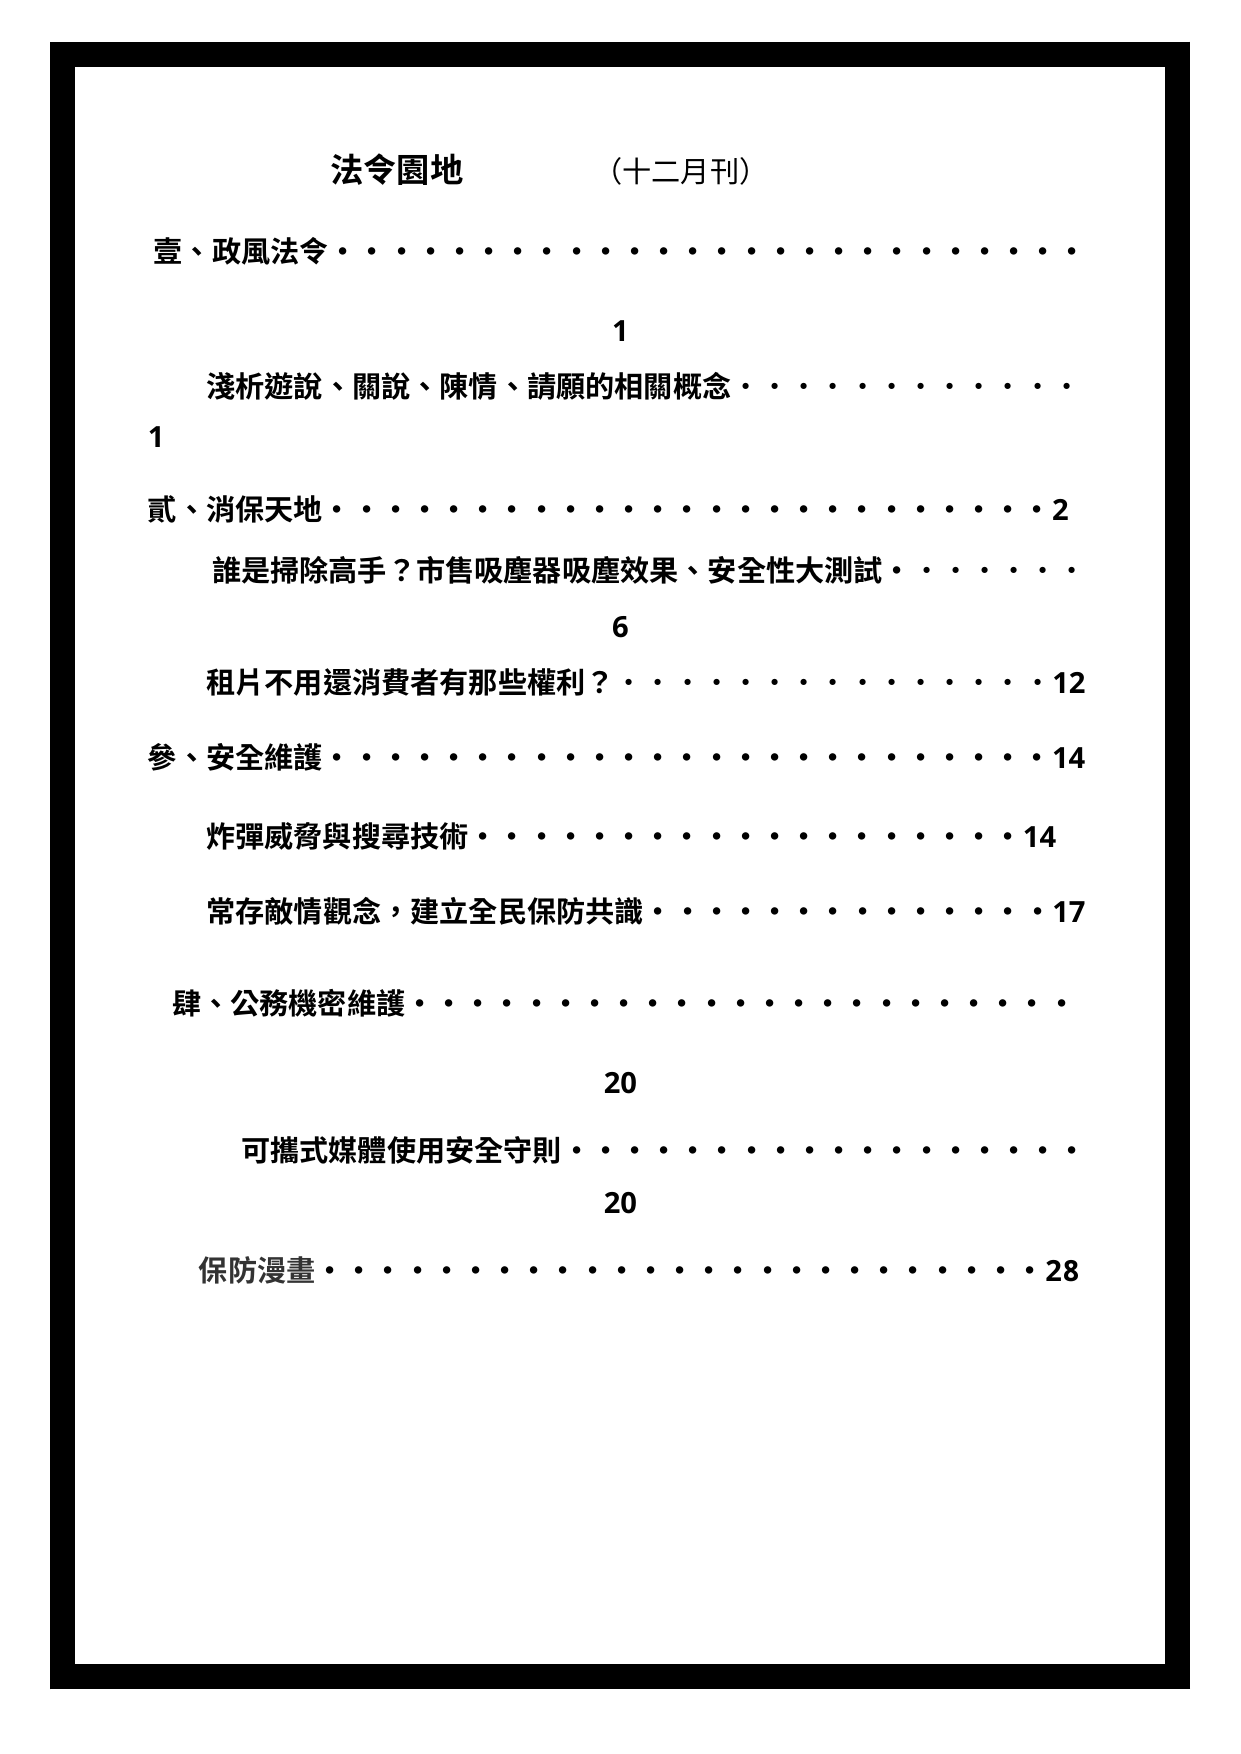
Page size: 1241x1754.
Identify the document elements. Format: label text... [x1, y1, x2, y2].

text 誰是掃除高手？市售吸塵器吸塵效果、安全性大測試‧‧‧‧‧‧‧6 [148, 536, 1092, 649]
text 壹、政風法令‧‧‧‧‧‧‧‧‧‧‧‧‧‧‧‧‧‧‧‧‧‧‧‧‧‧1 [148, 199, 1092, 357]
text 保防漫畫‧‧‧‧‧‧‧‧‧‧‧‧‧‧‧‧‧‧‧‧‧‧‧‧‧28 [148, 1244, 1092, 1290]
text 肆、公務機密維護‧‧‧‧‧‧‧‧‧‧‧‧‧‧‧‧‧‧‧‧‧‧‧20 [148, 951, 1092, 1109]
text 淺析遊說、關說、陳情、請願的相關概念‧‧‧‧‧‧‧‧‧‧‧‧1 [148, 357, 1092, 457]
text 可攜式媒體使用安全守則‧‧‧‧‧‧‧‧‧‧‧‧‧‧‧‧‧‧20 [148, 1119, 1092, 1224]
text 租片不用還消費者有那些權利？‧‧‧‧‧‧‧‧‧‧‧‧‧‧‧12 [148, 649, 1092, 705]
text 炸彈威脅與搜尋技術‧‧‧‧‧‧‧‧‧‧‧‧‧‧‧‧‧‧‧14 [204, 784, 1092, 863]
text 法令園地 （十二月刊） [148, 119, 1092, 199]
text 參、安全維護‧‧‧‧‧‧‧‧‧‧‧‧‧‧‧‧‧‧‧‧‧‧‧‧‧14 [148, 705, 1092, 784]
text 貳、消保天地‧‧‧‧‧‧‧‧‧‧‧‧‧‧‧‧‧‧‧‧‧‧‧‧‧2 [148, 457, 1092, 536]
text 常存敵情觀念，建立全民保防共識‧‧‧‧‧‧‧‧‧‧‧‧‧‧17 [148, 882, 1092, 932]
